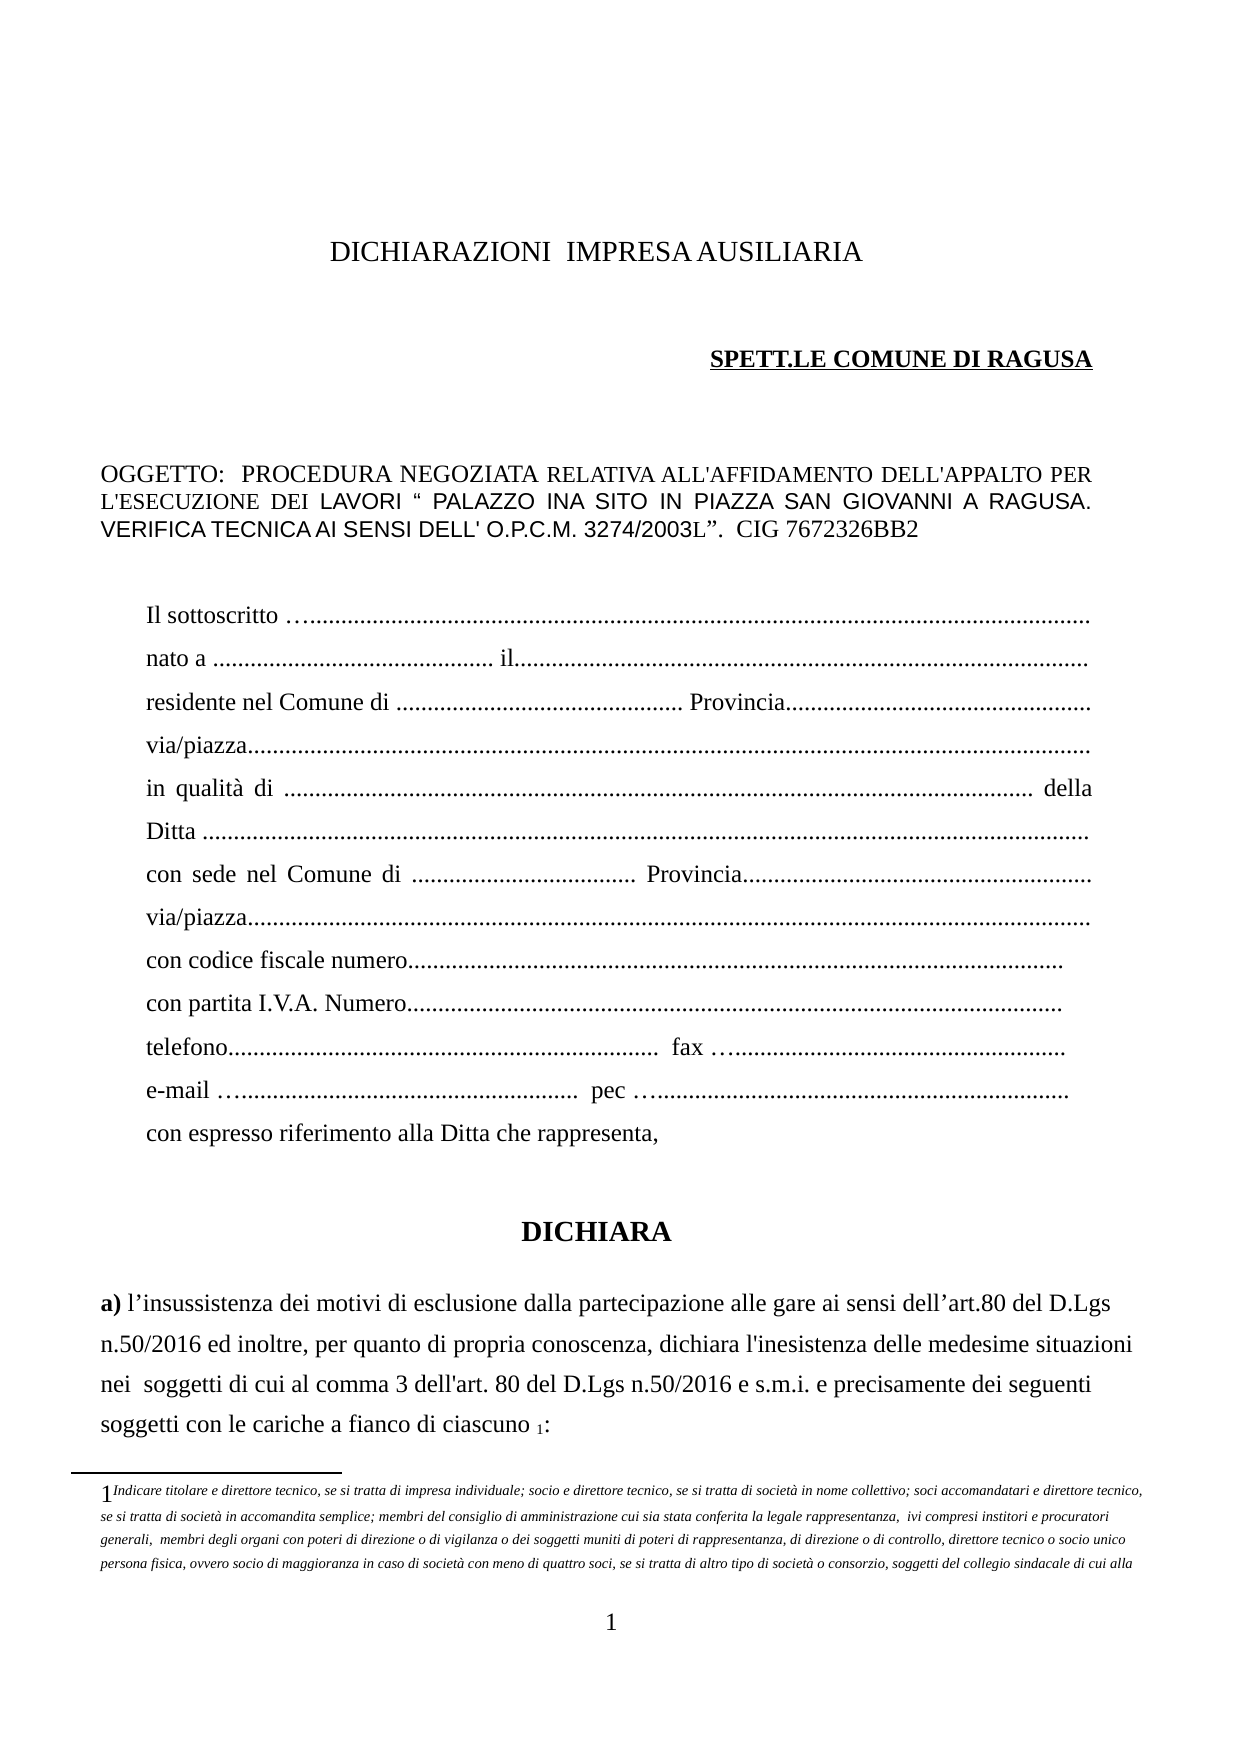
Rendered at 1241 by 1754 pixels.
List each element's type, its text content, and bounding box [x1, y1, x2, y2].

text SPETT.LE COMUNE DI RAGUSA [100, 344, 1093, 373]
text OGGETTO: PROCEDURA NEGOZIATA RELATIVA ALL'AFFIDAMENTO DELL'APPALTO PER L'ESECUZIONE DEI LAVORI “ PALAZZO INA SITO IN PIAZZA SAN GIOVANNI A RAGUSA. VERIFICA TECNICA AI SENSI DELL' O.P.C.M. 3274/2003L”. CIG 7672326BB2 [100, 459, 1093, 543]
text con sede nel Comune di .................................... Provincia........................................................ via/piazza....................................................................................................................................... [146, 859, 1093, 931]
text Il sottoscritto …............................................................................................................................. [146, 600, 1093, 629]
text via/piazza....................................................................................................................................... [146, 730, 1093, 758]
text e-mail …...................................................... pec ….................................................................. [146, 1075, 1093, 1103]
text residente nel Comune di .............................................. Provincia................................................. [146, 687, 1093, 715]
text con codice fiscale numero......................................................................................................... [146, 945, 1093, 974]
text a) l’insussistenza dei motivi di esclusione dalla partecipazione alle gare ai sensi dell’art.80 del D.Lgs n.50/2016 ed inoltre, per quanto di propria conoscenza, dichiara l'inesistenza delle medesime situazioni nei soggetti di cui al comma 3 dell'art. 80 del D.Lgs n.50/2016 e s.m.i. e precisamente dei seguenti soggetti con le cariche a fianco di ciascuno : [100, 1288, 1152, 1449]
text in qualità di ........................................................................................................................ della Ditta .............................................................................................................................................. [146, 773, 1093, 845]
text con partita I.V.A. Numero......................................................................................................... [146, 988, 1093, 1017]
text nato a ............................................. il............................................................................................ [146, 643, 1093, 672]
text telefono..................................................................... fax …..................................................... [146, 1032, 1093, 1060]
text Indicare titolare e direttore tecnico, se si tratta di impresa individuale; socio e direttore tecnico, se si tratta di società in nome collettivo; soci accomandatari e direttore tecnico, se si tratta di società in accomandita semplice; membri del consiglio di amministrazione cui sia stata conferita la legale rappresentanza, ivi compresi institori e procuratori generali, membri degli organi con poteri di direzione o di vigilanza o dei soggetti muniti di poteri di rappresentanza, di direzione o di controllo, direttore tecnico o socio unico persona fisica, ovvero socio di maggioranza in caso di società con meno di quattro soci, se si tratta di altro tipo di società o consorzio, soggetti del collegio sindacale di cui alla [100, 1479, 1152, 1578]
text DICHIARA [100, 1214, 1093, 1247]
text con espresso riferimento alla Ditta che rappresenta, [146, 1118, 1093, 1147]
text DICHIARAZIONI IMPRESA AUSILIARIA [100, 234, 1093, 267]
